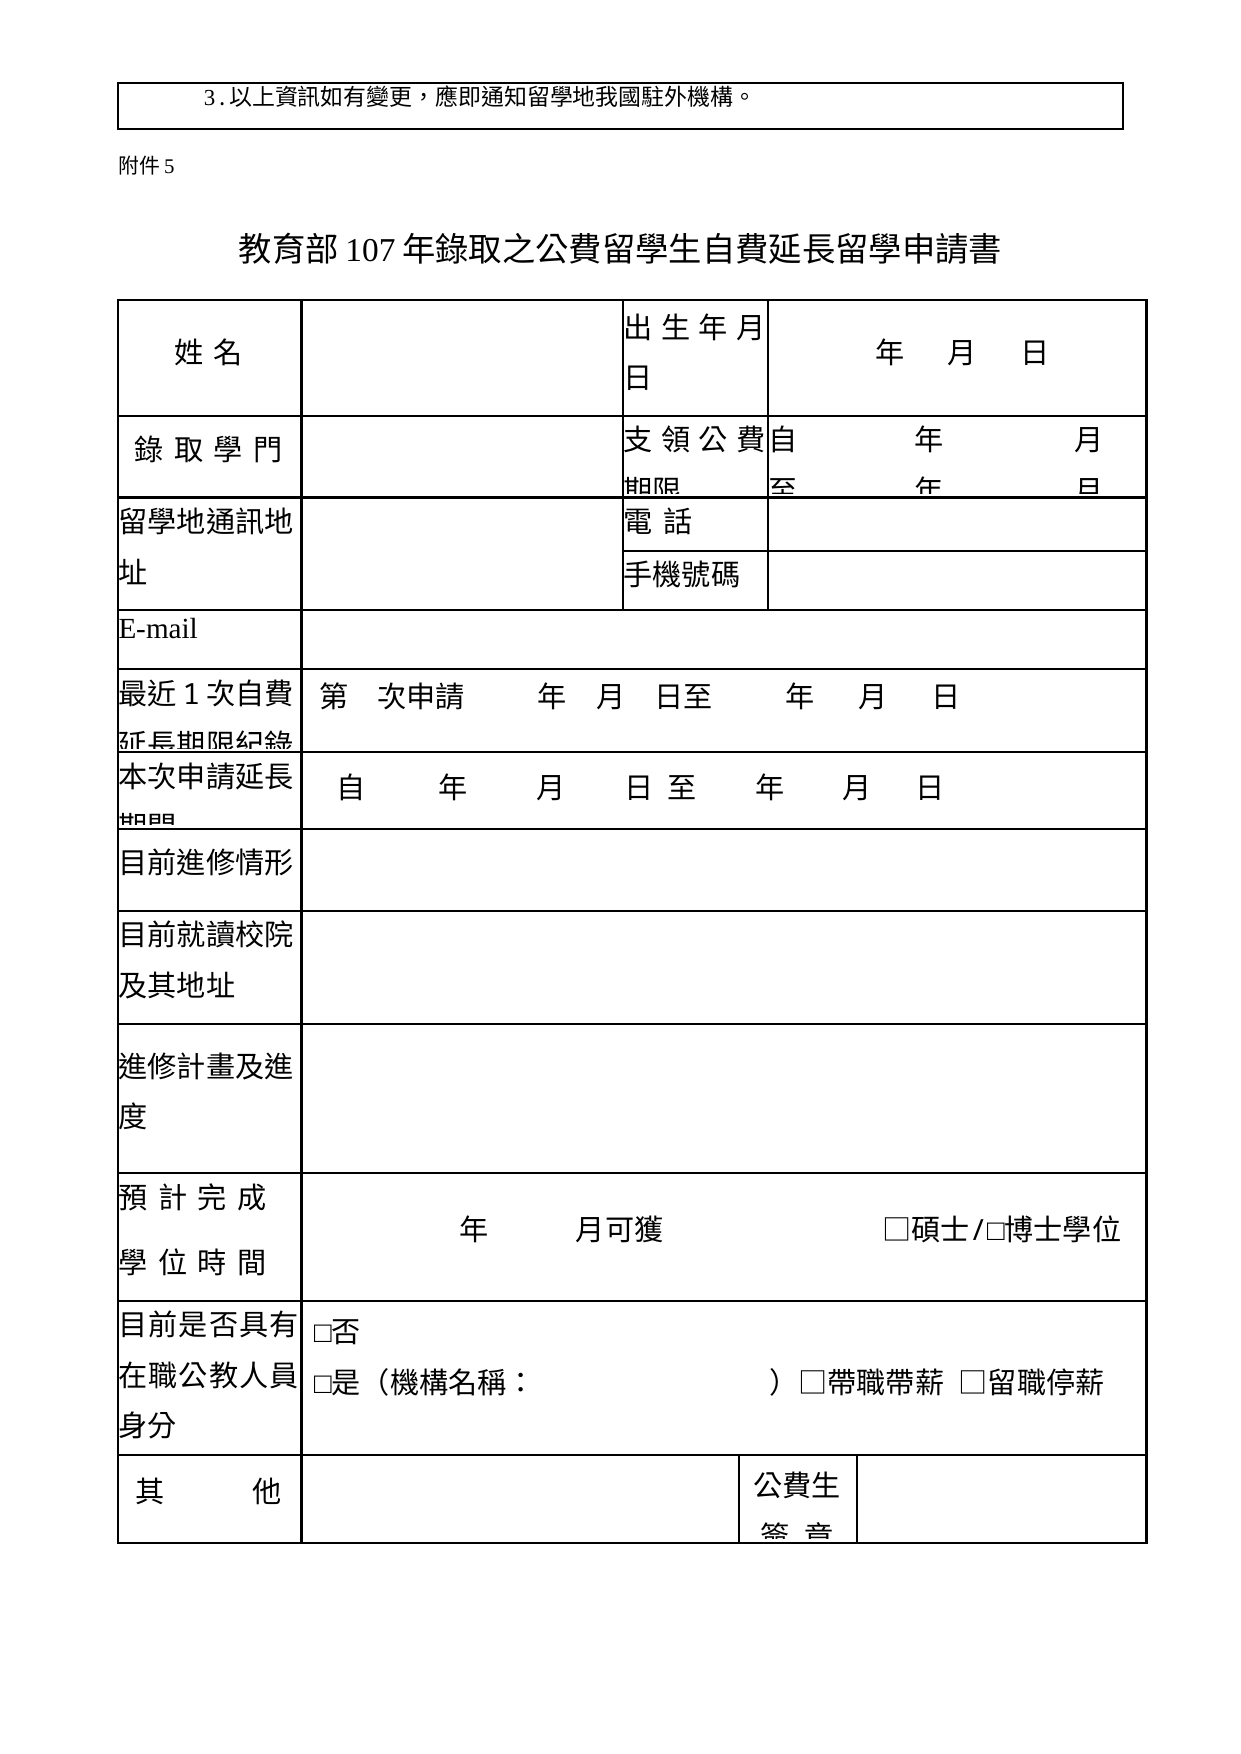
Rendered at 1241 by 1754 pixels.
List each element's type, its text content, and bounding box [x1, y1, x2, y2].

table_cell 預 計 完 成 學 位 時 間 [119, 1174, 300, 1299]
table_cell 其 他 [119, 1456, 300, 1542]
table_cell 進修計畫及進度 [119, 1025, 300, 1172]
table_cell □否 □是（機構名稱： ）□帶職帶薪 □留職停薪 [303, 1302, 1145, 1453]
table_cell [739, 1544, 768, 1564]
table_cell [303, 912, 1145, 1022]
table_cell [303, 417, 622, 496]
table_cell 留學地通訊地址 [119, 499, 300, 609]
text 附件5 [118, 149, 1122, 179]
table_cell [303, 1456, 738, 1542]
table_cell [303, 499, 622, 609]
table_cell [955, 1544, 1043, 1564]
table_cell 本次申請延長期間 [119, 753, 300, 828]
table_cell [1043, 1544, 1146, 1564]
text 教育部107年錄取之公費留學生自費延長留學申請書 [118, 223, 1122, 271]
table_cell 第 次申請 年 月 日至 年 月 日 [303, 670, 1145, 751]
table_cell [623, 1544, 739, 1564]
table_cell 自 年 月 至 年 月 [769, 417, 1145, 496]
table_cell [303, 830, 1145, 910]
table_cell [303, 1025, 1145, 1172]
table_cell [301, 1544, 623, 1564]
table_cell [858, 1456, 1145, 1542]
table_cell [769, 499, 1145, 550]
table_cell [303, 611, 1145, 668]
table_cell [857, 1544, 954, 1564]
table_cell 支領公費期限 [624, 417, 767, 496]
table_cell [768, 1544, 857, 1564]
table_cell 錄 取 學 門 [119, 417, 300, 496]
table_header 年 月 日 [769, 301, 1145, 415]
table_header 出生年月日 [624, 301, 767, 415]
table_cell [118, 1544, 301, 1564]
table_cell 目前是否具有在職公教人員身分 [119, 1302, 300, 1453]
table_cell 最近1次自費延長期限紀錄 [119, 670, 300, 751]
table_cell 手機號碼 [624, 552, 767, 609]
table_cell 目前就讀校院及其地址 [119, 912, 300, 1022]
table_cell 自 年 月 日 至 年 月 日 [303, 753, 1145, 828]
table_cell 電 話 [624, 499, 767, 550]
table_cell 3.以上資訊如有變更，應即通知留學地我國駐外機構。 [119, 84, 1122, 128]
table_cell 年 月可獲 □碩士/□博士學位 [303, 1174, 1145, 1299]
table_header [303, 301, 622, 415]
table_cell 公費生簽 章 [740, 1456, 856, 1542]
table_header 姓 名 [119, 301, 300, 415]
table_cell [769, 552, 1145, 609]
table_cell E-mail [119, 611, 300, 668]
table_cell 目前進修情形 [119, 830, 300, 910]
